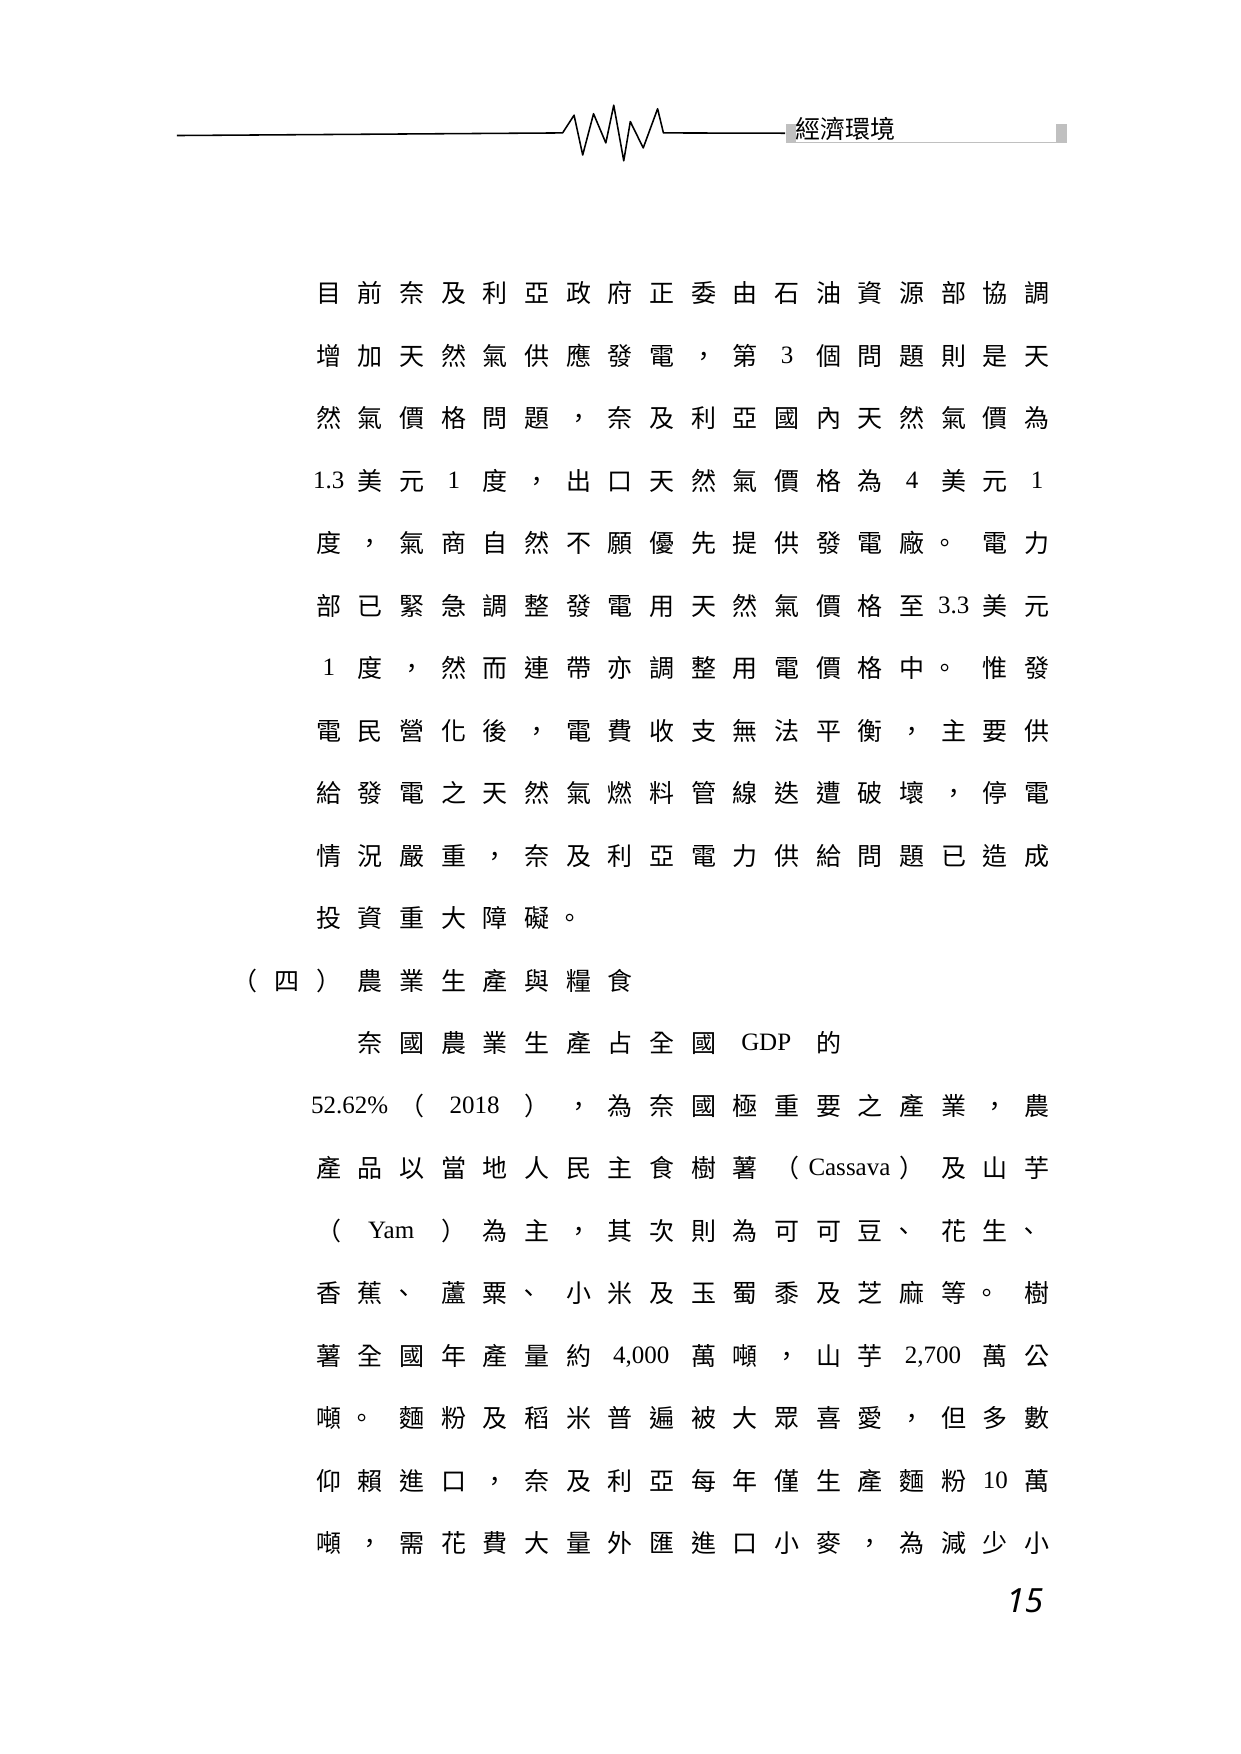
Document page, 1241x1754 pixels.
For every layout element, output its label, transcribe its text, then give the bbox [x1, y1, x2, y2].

text （四）農業生產與糧食 [207, 938, 1058, 1000]
text 奈國農業生產占全國GDP的52.62%（2018），為奈國極重要之產業，農產品以當地人民主食樹薯（Cassava）及山芋（Yam）為主，其次則為可可豆、花生、香蕉、蘆粟、小米及玉蜀黍及芝麻等。樹薯全國年產量約4,000萬噸，山芋2,700萬公噸。麵粉及稻米普遍被大眾喜愛，但多數仰賴進口，奈及利亞每年僅生產麵粉10萬噸，需花費大量外匯進口小麥，為減少小 [281, 1000, 1058, 1563]
text 目前奈及利亞政府正委由石油資源部協調增加天然氣供應發電，第3個問題則是天然氣價格問題，奈及利亞國內天然氣價為1.3美元1度，出口天然氣價格為4美元1度，氣商自然不願優先提供發電廠。電力部已緊急調整發電用天然氣價格至3.3美元1度，然而連帶亦調整用電價格中。惟發電民營化後，電費收支無法平衡，主要供給發電之天然氣燃料管線迭遭破壞，停電情況嚴重，奈及利亞電力供給問題已造成投資重大障礙。 [281, 250, 1058, 938]
